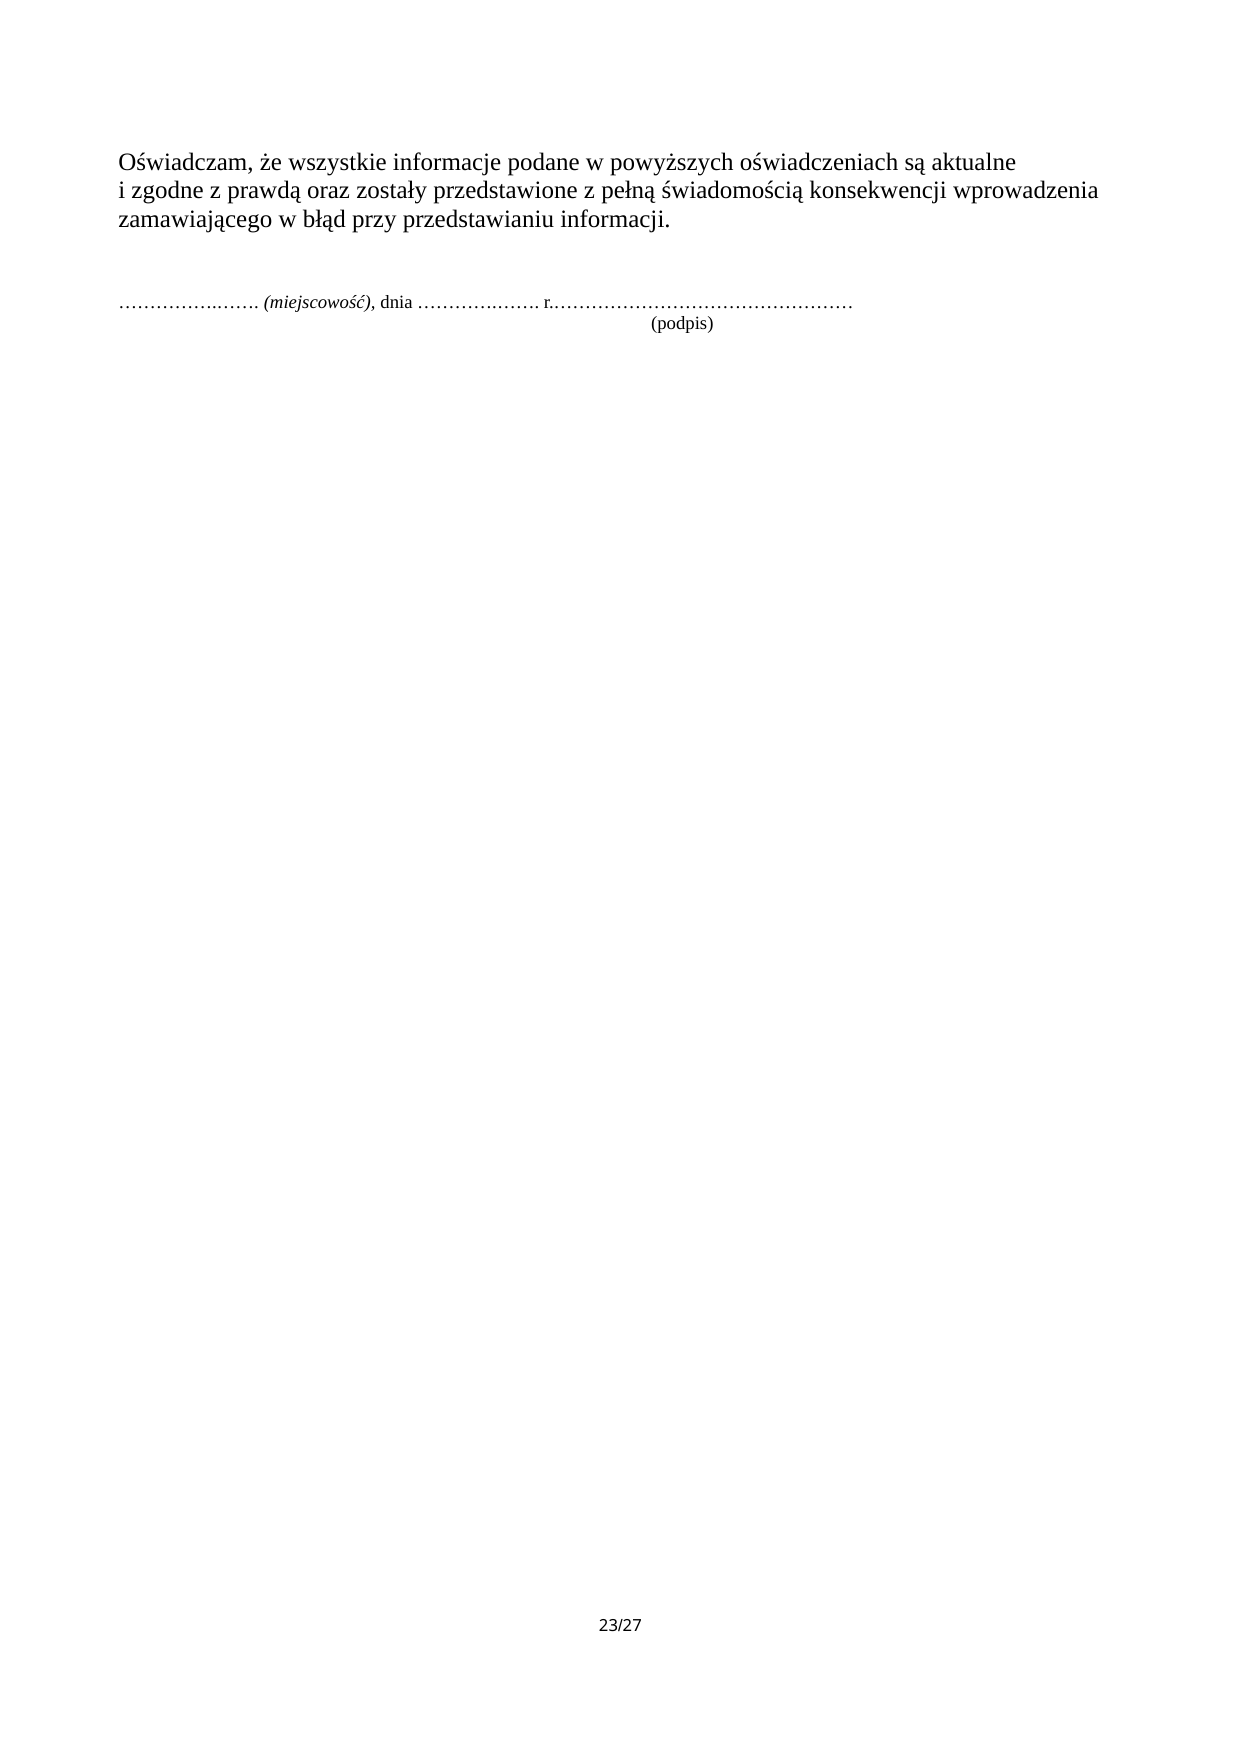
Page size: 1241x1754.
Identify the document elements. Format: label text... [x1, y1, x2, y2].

text (podpis) [651, 312, 1122, 334]
text Oświadczam, że wszystkie informacje podane w powyższych oświadczeniach są aktualne i zgodne z prawdą oraz zostały przedstawione z pełną świadomością konsekwencji wprowadzenia zamawiającego w błąd przy przedstawianiu informacji. [118, 147, 1122, 233]
text …………….……. (miejscowość), dnia ………….……. r.………………………………………… [118, 291, 1122, 312]
